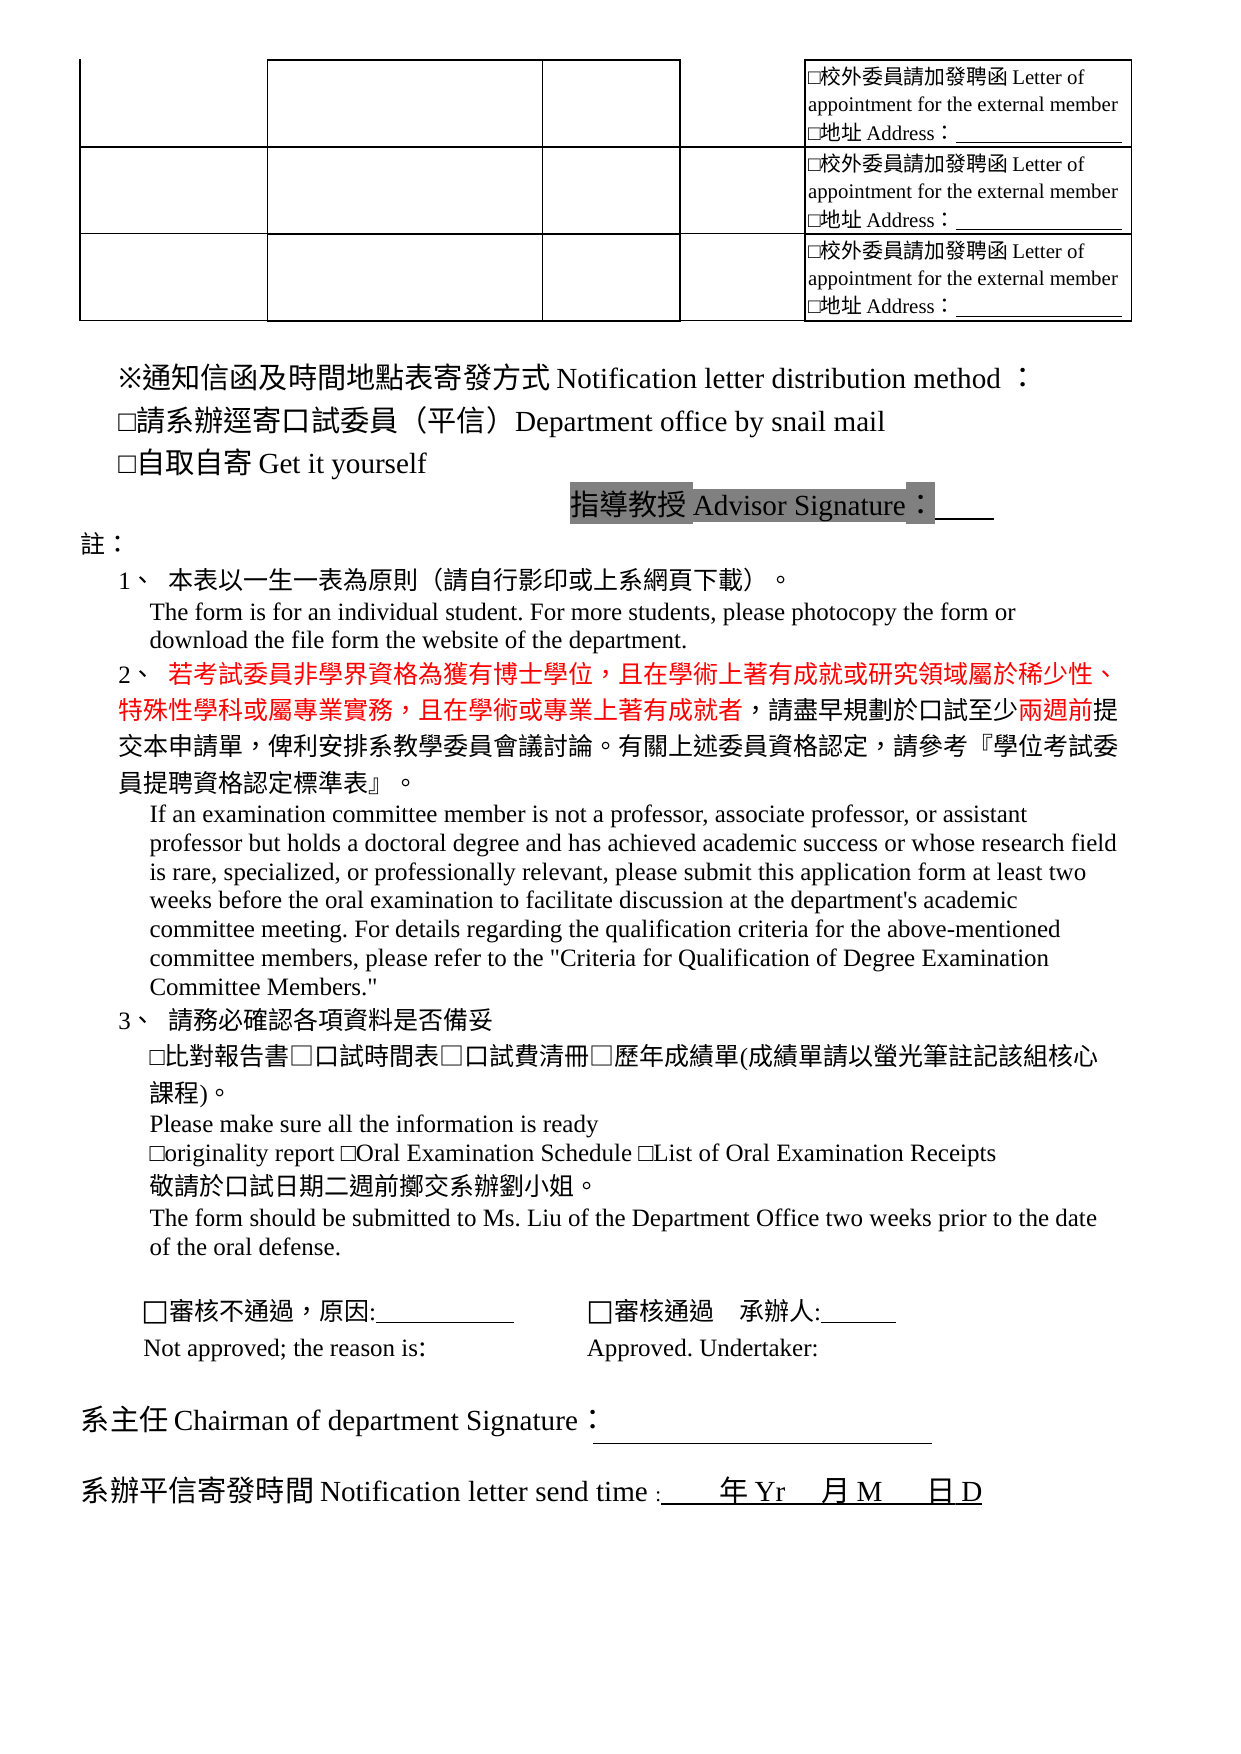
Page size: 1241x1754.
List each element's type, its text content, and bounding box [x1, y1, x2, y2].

table_cell [681, 148, 804, 233]
table_cell [543, 61, 679, 146]
text □審核不通過，原因: □審核通過 承辦人: [0, 1289, 1119, 1329]
text 註： [0, 524, 1119, 561]
text If an examination committee member is not a professor, associate professor, or assistant professor but holds a doctoral degree and has achieved academic success or whose research field is rare, specialized, or professionally relevant, please submit this application form at least two weeks before the oral examination to facilitate discussion at the department's academic committee meeting. For details regarding the qualification criteria for the above-mentioned committee members, please refer to the "Criteria for Qualification of Degree Examination Committee Members." [149, 799, 1119, 1001]
table_cell □校外委員請加發聘函Letter of appointment for the external member □地址Address： [806, 61, 1131, 146]
table_cell [81, 59, 267, 146]
text Not approved; the reason is: Approved. Undertaker: [0, 1329, 1119, 1362]
text □自取自寄Get it yourself [118, 440, 1122, 482]
text The form is for an individual student. For more students, please photocopy the form or download the file form the website of the department. [149, 597, 1119, 654]
table_cell [268, 235, 542, 320]
list 本表以一生一表為原則（請自行影印或上系網頁下載）。 [118, 561, 1119, 597]
table_cell [268, 61, 542, 146]
table_cell [81, 234, 267, 320]
text 指導教授Advisor Signature： [118, 482, 1002, 524]
text 敬請於口試日期二週前擲交系辦劉小姐。 [149, 1167, 1119, 1203]
table_cell [681, 234, 804, 320]
text 系主任 Chairman of department Signature： [47, 1396, 1119, 1438]
list 請務必確認各項資料是否備妥 [118, 1001, 1119, 1037]
table_cell [268, 148, 542, 233]
table_cell [543, 235, 679, 320]
table_cell [681, 59, 804, 146]
text 系辦平信寄發時間Notification letter send time : 年Yr 月M 日D [47, 1467, 1119, 1543]
text Please make sure all the information is ready [149, 1109, 1119, 1138]
table_cell □校外委員請加發聘函Letter of appointment for the external member □地址Address： [806, 235, 1131, 320]
list 若考試委員非學界資格為獲有博士學位，且在學術上著有成就或研究領域屬於稀少性、特殊性學科或屬專業實務，且在學術或專業上著有成就者，請盡早規劃於口試至少兩週前提交本申請單，俾利安排系教學委員會議討論。有關上述委員資格認定，請參考『學位考試委員提聘資格認定標準表』。 [118, 654, 1119, 799]
table_cell [543, 148, 679, 233]
text ※通知信函及時間地點表寄發方式Notification letter distribution method ： [118, 355, 1122, 397]
text □比對報告書□口試時間表□口試費清冊□歷年成績單(成績單請以螢光筆註記該組核心課程)。 [149, 1037, 1119, 1109]
table_cell □校外委員請加發聘函Letter of appointment for the external member □地址Address： [806, 148, 1131, 233]
text □originality report □Oral Examination Schedule □List of Oral Examination Receipts [149, 1138, 1119, 1167]
table_cell [81, 148, 267, 233]
text The form should be submitted to Ms. Liu of the Department Office two weeks prior to the date of the oral defense. [149, 1203, 1119, 1261]
text □請系辦逕寄口試委員（平信）Department office by snail mail [118, 397, 1122, 440]
